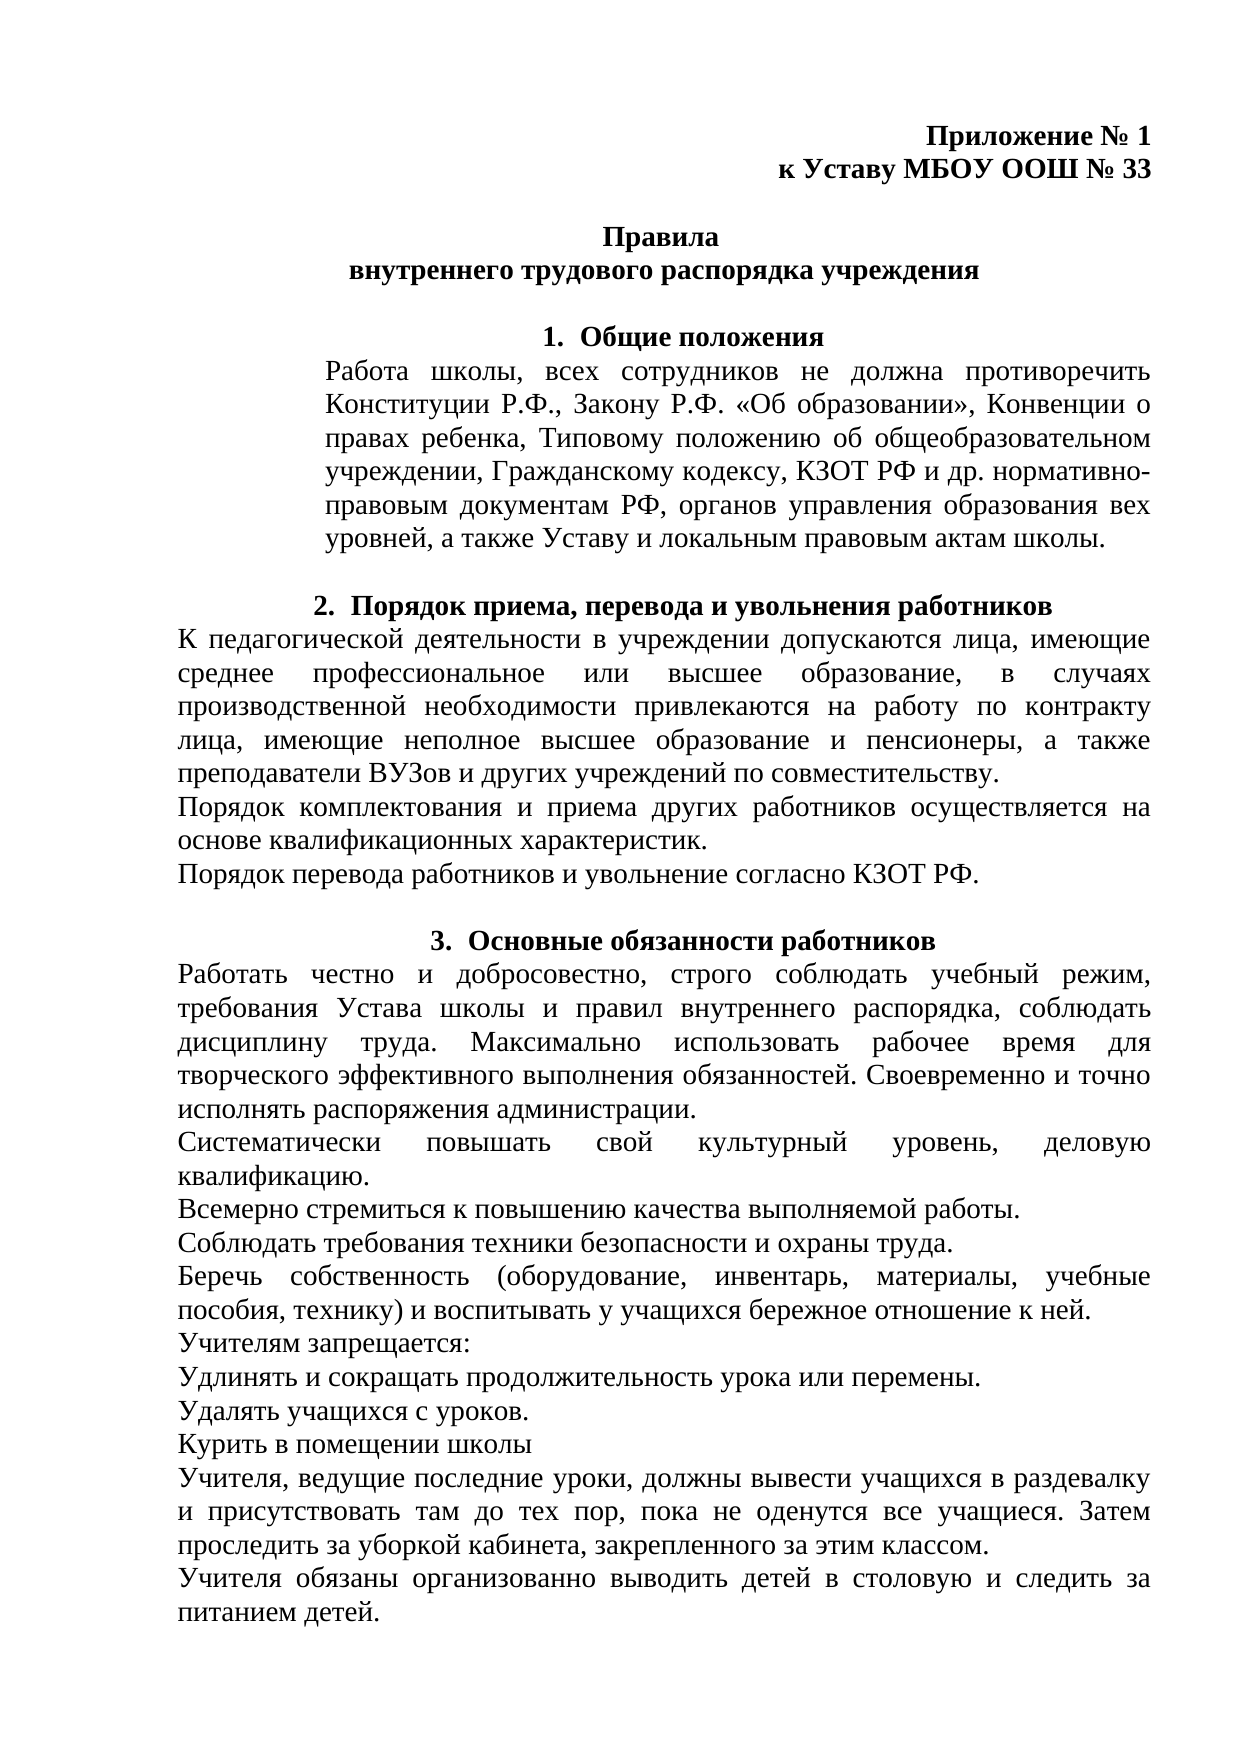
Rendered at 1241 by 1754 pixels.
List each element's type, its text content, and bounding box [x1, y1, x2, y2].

list Общие положения [215, 319, 1152, 353]
list Порядок комплектования и приема других работников осуществляется на основе квалификационных характеристик. [177, 789, 1152, 856]
list Удалять учащихся с уроков. [177, 1393, 1152, 1426]
list Беречь собственность (оборудование, инвентарь, материалы, учебные пособия, технику) и воспитывать у учащихся бережное отношение к ней. [177, 1258, 1152, 1326]
list Курить в помещении школы [177, 1426, 1152, 1460]
list Учителя, ведущие последние уроки, должны вывести учащихся в раздевалку и присутствовать там до тех пор, пока не оденутся все учащиеся. Затем проследить за уборкой кабинета, закрепленного за этим классом. [177, 1460, 1152, 1560]
list Удлинять и сокращать продолжительность урока или перемены. [177, 1359, 1152, 1393]
text к Уставу МБОУ ООШ № 33 [177, 152, 1152, 185]
text Приложение № 1 [177, 118, 1152, 152]
list Порядок перевода работников и увольнение согласно КЗОТ РФ. [177, 856, 1152, 889]
list Всемерно стремиться к повышению качества выполняемой работы. [177, 1191, 1152, 1225]
list Систематически повышать свой культурный уровень, деловую квалификацию. [177, 1124, 1152, 1191]
list Учителям запрещается: [177, 1326, 1152, 1359]
list Порядок приема, перевода и увольнения работников [215, 588, 1152, 621]
text внутреннего трудового распорядка учреждения [177, 252, 1152, 286]
list Соблюдать требования техники безопасности и охраны труда. [177, 1225, 1152, 1258]
list Учителя обязаны организованно выводить детей в столовую и следить за питанием детей. [177, 1560, 1152, 1627]
list К педагогической деятельности в учреждении допускаются лица, имеющие среднее профессиональное или высшее образование, в случаях производственной необходимости привлекаются на работу по контракту лица, имеющие неполное высшее образование и пенсионеры, а также преподаватели ВУЗов и других учреждений по совместительству. [177, 621, 1152, 789]
list Основные обязанности работников [215, 923, 1152, 957]
text Правила [177, 219, 1152, 252]
list Работать честно и добросовестно, строго соблюдать учебный режим, требования Устава школы и правил внутреннего распорядка, соблюдать дисциплину труда. Максимально использовать рабочее время для творческого эффективного выполнения обязанностей. Своевременно и точно исполнять распоряжения администрации. [177, 957, 1152, 1124]
text Работа школы, всех сотрудников не должна противоречить Конституции Р.Ф., Закону Р.Ф. «Об образовании», Конвенции о правах ребенка, Типовому положению об общеобразовательном учреждении, Гражданскому кодексу, КЗОТ РФ и др. нормативно-правовым документам РФ, органов управления образования вех уровней, а также Уставу и локальным правовым актам школы. [325, 353, 1152, 554]
